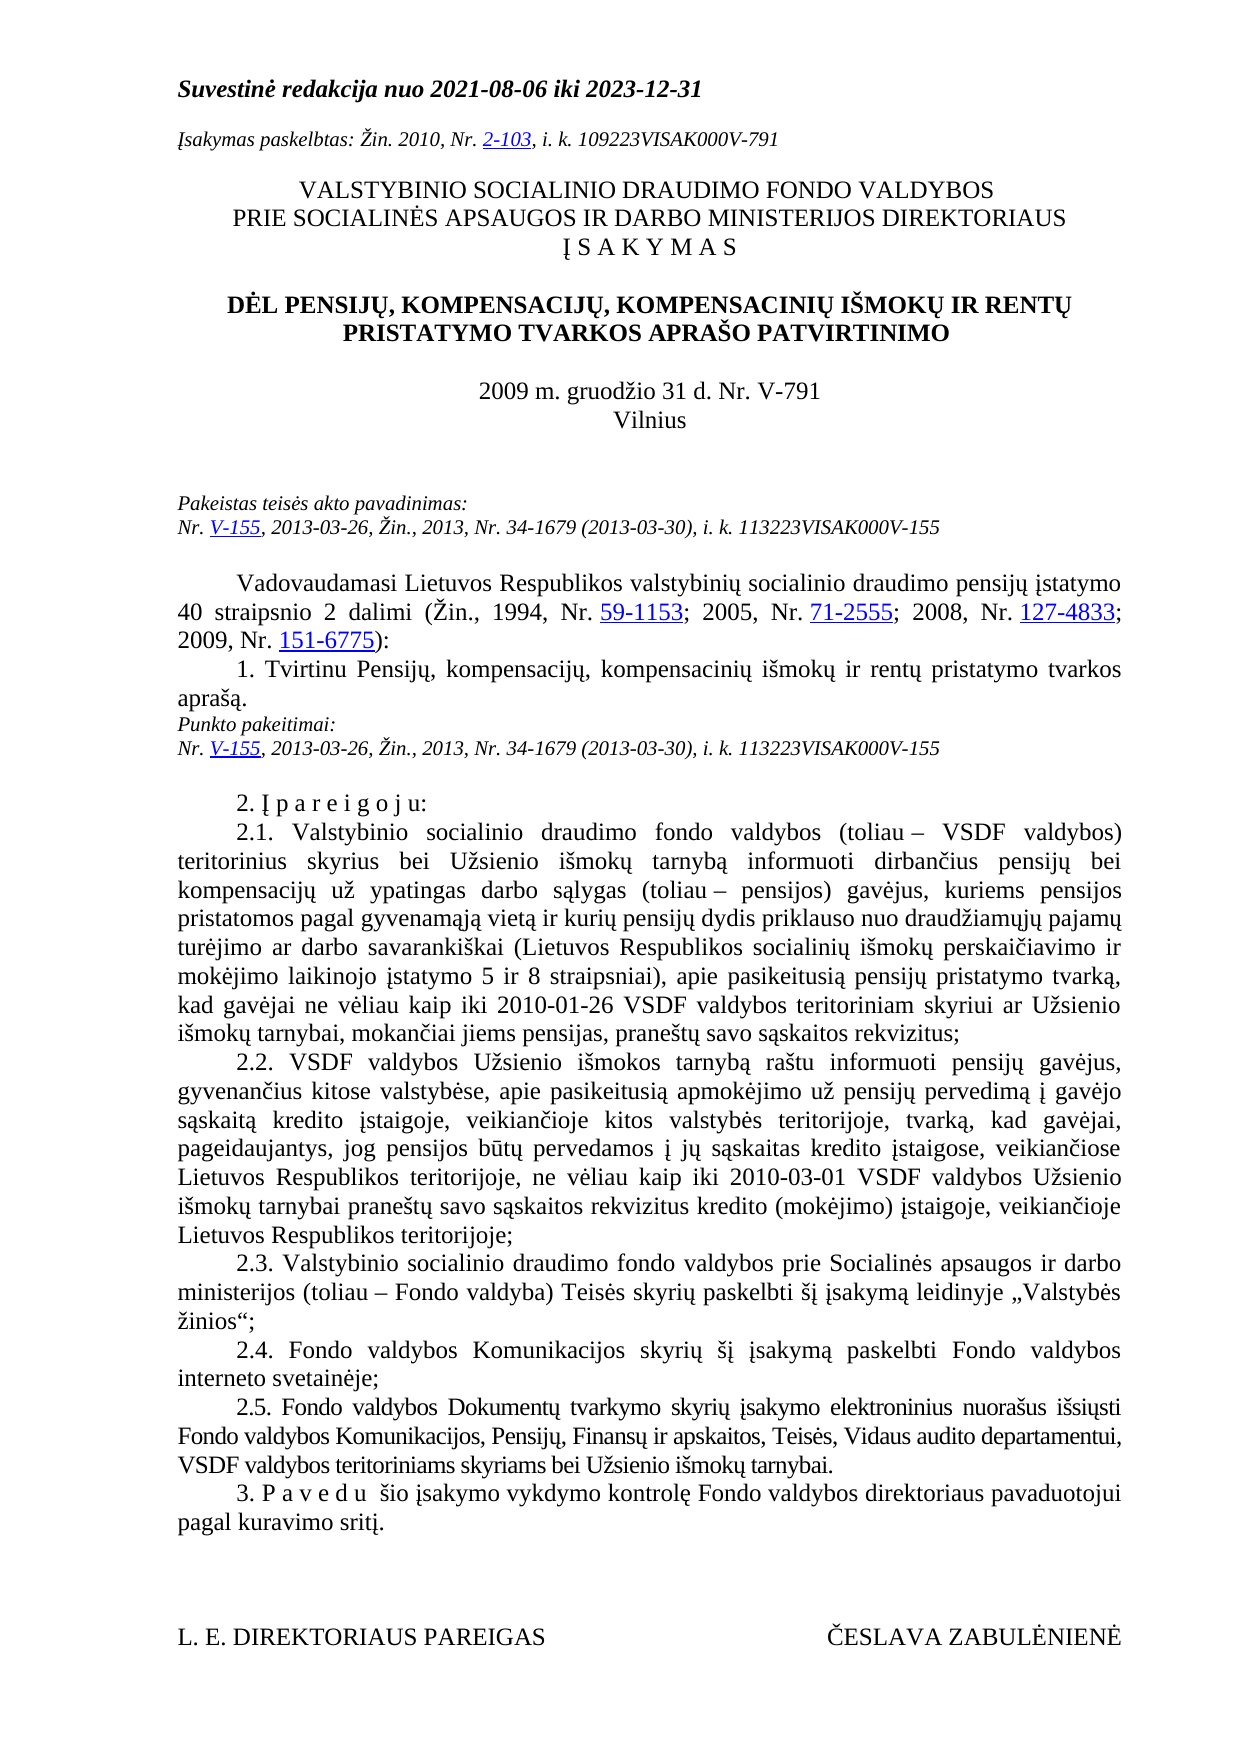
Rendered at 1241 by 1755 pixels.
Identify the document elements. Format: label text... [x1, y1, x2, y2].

text 2.2. VSDF valdybos Užsienio išmokos tarnybą raštu informuoti pensijų gavėjus, gyvenančius kitose valstybėse, apie pasikeitusią apmokėjimo už pensijų pervedimą į gavėjo sąskaitą kredito įstaigoje, veikiančioje kitos valstybės teritorijoje, tvarką, kad gavėjai, pageidaujantys, jog pensijos būtų pervedamos į jų sąskaitas kredito įstaigose, veikiančiose Lietuvos Respublikos teritorijoje, ne vėliau kaip iki 2010-03-01 VSDF valdybos Užsienio išmokų tarnybai praneštų savo sąskaitos rekvizitus kredito (mokėjimo) įstaigoje, veikiančioje Lietuvos Respublikos teritorijoje; [177, 1047, 1122, 1248]
text Pakeistas teisės akto pavadinimas: [177, 491, 1122, 515]
text 2.3. Valstybinio socialinio draudimo fondo valdybos prie Socialinės apsaugos ir darbo ministerijos (toliau – Fondo valdyba) Teisės skyrių paskelbti šį įsakymą leidinyje „Valstybės žinios“; [177, 1248, 1122, 1335]
text 2.1. Valstybinio socialinio draudimo fondo valdybos (toliau – VSDF valdybos) teritorinius skyrius bei Užsienio išmokų tarnybą informuoti dirbančius pensijų bei kompensacijų už ypatingas darbo sąlygas (toliau – pensijos) gavėjus, kuriems pensijos pristatomos pagal gyvenamąją vietą ir kurių pensijų dydis priklauso nuo draudžiamųjų pajamų turėjimo ar darbo savarankiškai (Lietuvos Respublikos socialinių išmokų perskaičiavimo ir mokėjimo laikinojo įstatymo 5 ir 8 straipsniai), apie pasikeitusią pensijų pristatymo tvarką, kad gavėjai ne vėliau kaip iki 2010-01-26 VSDF valdybos teritoriniam skyriui ar Užsienio išmokų tarnybai, mokančiai jiems pensijas, praneštų savo sąskaitos rekvizitus; [177, 817, 1122, 1047]
text 3. Pavedu šio įsakymo vykdymo kontrolę Fondo valdybos direktoriaus pavaduotojui pagal kuravimo sritį. [177, 1478, 1122, 1536]
text 2.4. Fondo valdybos Komunikacijos skyrių šį įsakymą paskelbti Fondo valdybos interneto svetainėje; [177, 1335, 1122, 1392]
text 2. Įpareigoju: [177, 788, 1122, 817]
text 1. Tvirtinu Pensijų, kompensacijų, kompensacinių išmokų ir rentų pristatymo tvarkos aprašą. [177, 654, 1122, 712]
text L. e. direktoriaus pareigas Česlava Zabulėnienė [177, 1622, 1122, 1651]
text Vilnius [177, 405, 1122, 433]
text 2009 m. gruodžio 31 d. Nr. V-791 [177, 376, 1122, 405]
text DĖL PENSIJŲ, KOMPENSACIJŲ, KOMPENSACINIŲ IŠMOKŲ IR RENTŲ PRISTATYMO TVARKOS APRAŠO PATVIRTINIMO [177, 290, 1122, 347]
text PRIE SOCIALINĖS APSAUGOS IR DARBO MINISTERIJOS DIREKTORIAUS [177, 203, 1122, 232]
text Nr. V-155, 2013-03-26, Žin., 2013, Nr. 34-1679 (2013-03-30), i. k. 113223VISAK000V-155 [177, 736, 1122, 760]
text Suvestinė redakcija nuo 2021-08-06 iki 2023-12-31 [177, 74, 1122, 103]
text ĮSAKYMAS [177, 232, 1122, 261]
text 2.5. Fondo valdybos Dokumentų tvarkymo skyrių įsakymo elektroninius nuorašus išsiųsti Fondo valdybos Komunikacijos, Pensijų, Finansų ir apskaitos, Teisės, Vidaus audito departamentui, VSDF valdybos teritoriniams skyriams bei Užsienio išmokų tarnybai. [177, 1392, 1122, 1478]
text Vadovaudamasi Lietuvos Respublikos valstybinių socialinio draudimo pensijų įstatymo 40 straipsnio 2 dalimi (Žin., 1994, Nr. 59-1153; 2005, Nr. 71-2555; 2008, Nr. 127-4833; 2009, Nr. 151-6775): [177, 568, 1122, 654]
text Nr. V-155, 2013-03-26, Žin., 2013, Nr. 34-1679 (2013-03-30), i. k. 113223VISAK000V-155 [177, 515, 1122, 539]
text Įsakymas paskelbtas: Žin. 2010, Nr. 2-103, i. k. 109223VISAK000V-791 [177, 127, 1122, 151]
text Punkto pakeitimai: [177, 712, 1122, 736]
text VALSTYBINIO SOCIALINIO DRAUDIMO FONDO VALDYBOS [177, 175, 1122, 203]
